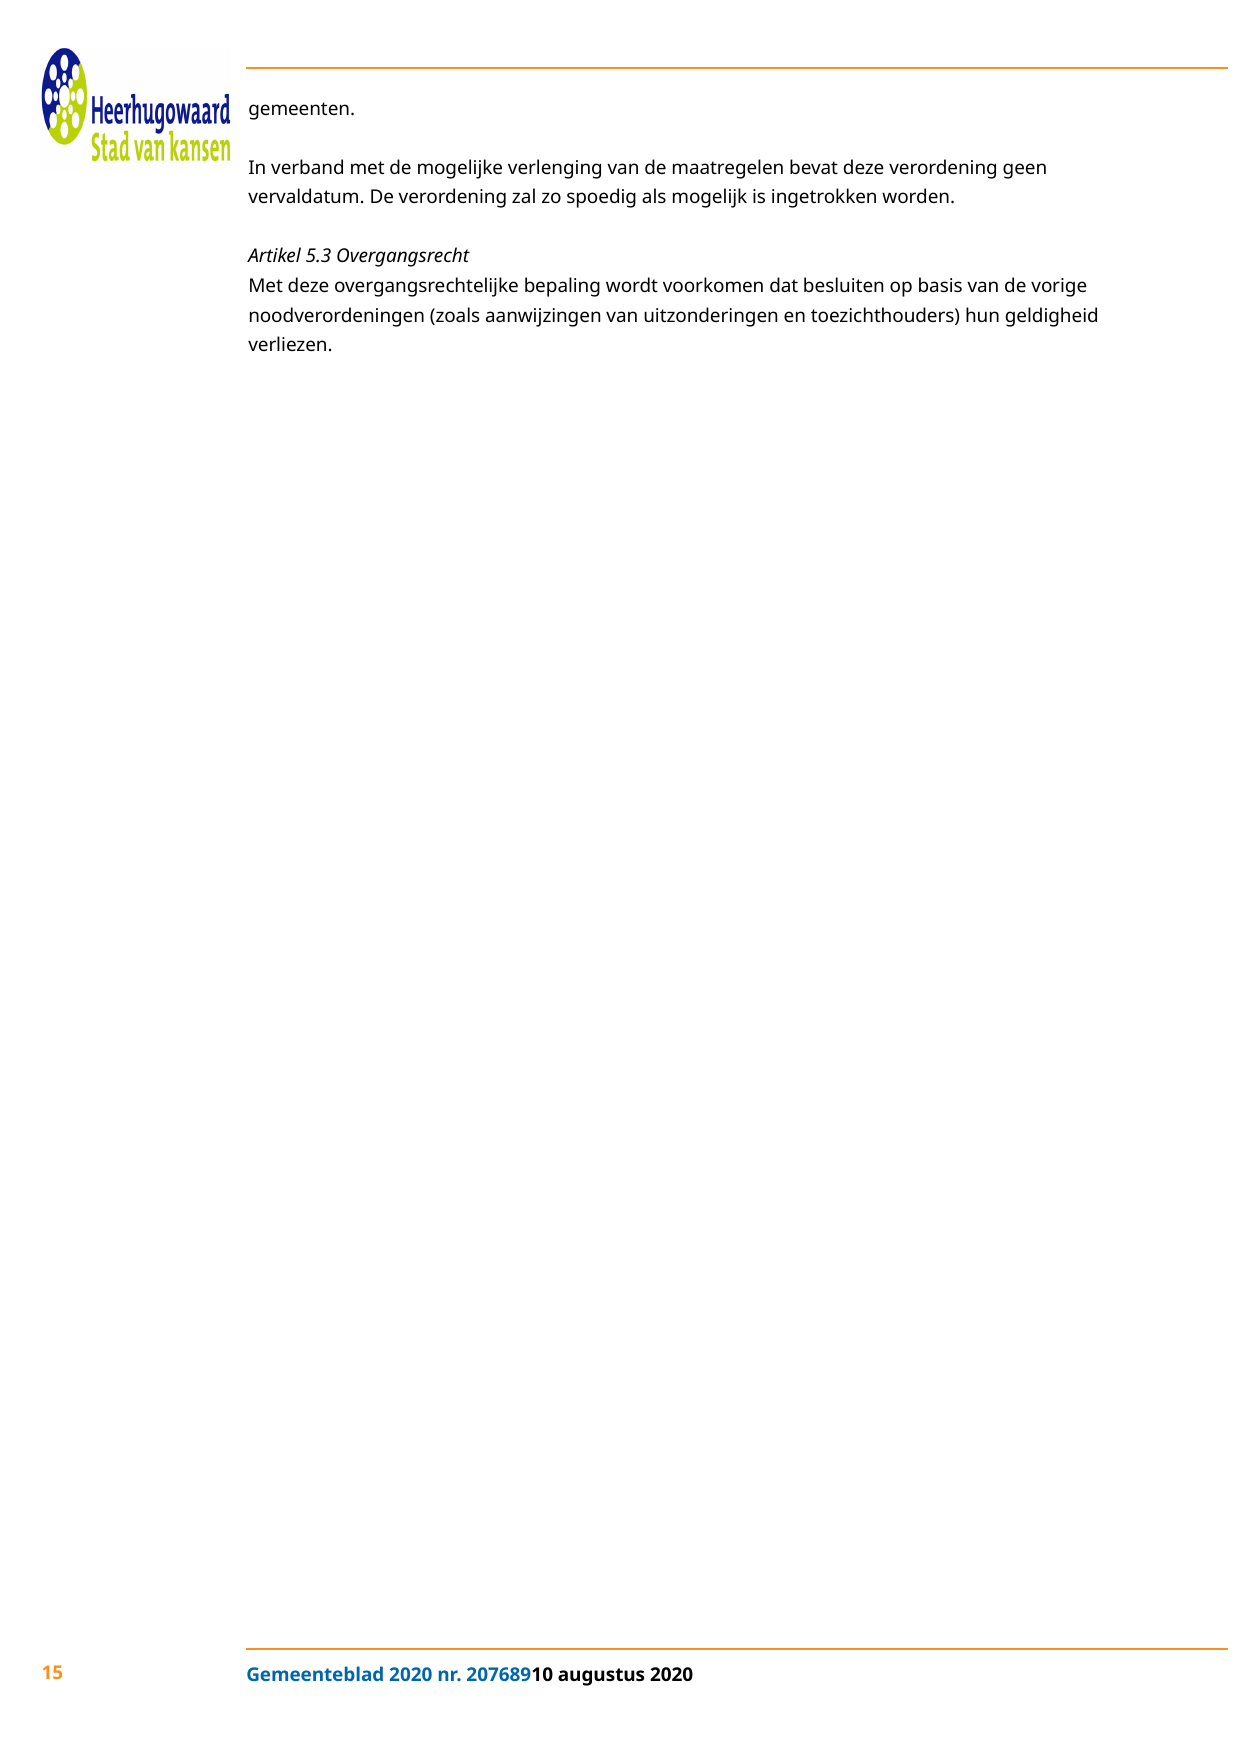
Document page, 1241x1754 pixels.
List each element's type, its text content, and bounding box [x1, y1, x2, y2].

text Met deze overgangsrechtelijke bepaling wordt voorkomen dat besluiten op basis van de vorige noodverordeningen (zoals aanwijzingen van uitzonderingen en toezichthouders) hun geldigheid verliezen. [248, 272, 1152, 357]
picture [41, 47, 231, 172]
text Artikel 5.3 Overgangsrecht [248, 243, 1152, 268]
text gemeenten. [248, 95, 1152, 121]
text In verband met de mogelijke verlenging van de maatregelen bevat deze verordening geen vervaldatum. De verordening zal zo spoedig als mogelijk is ingetrokken worden. [248, 154, 1152, 209]
